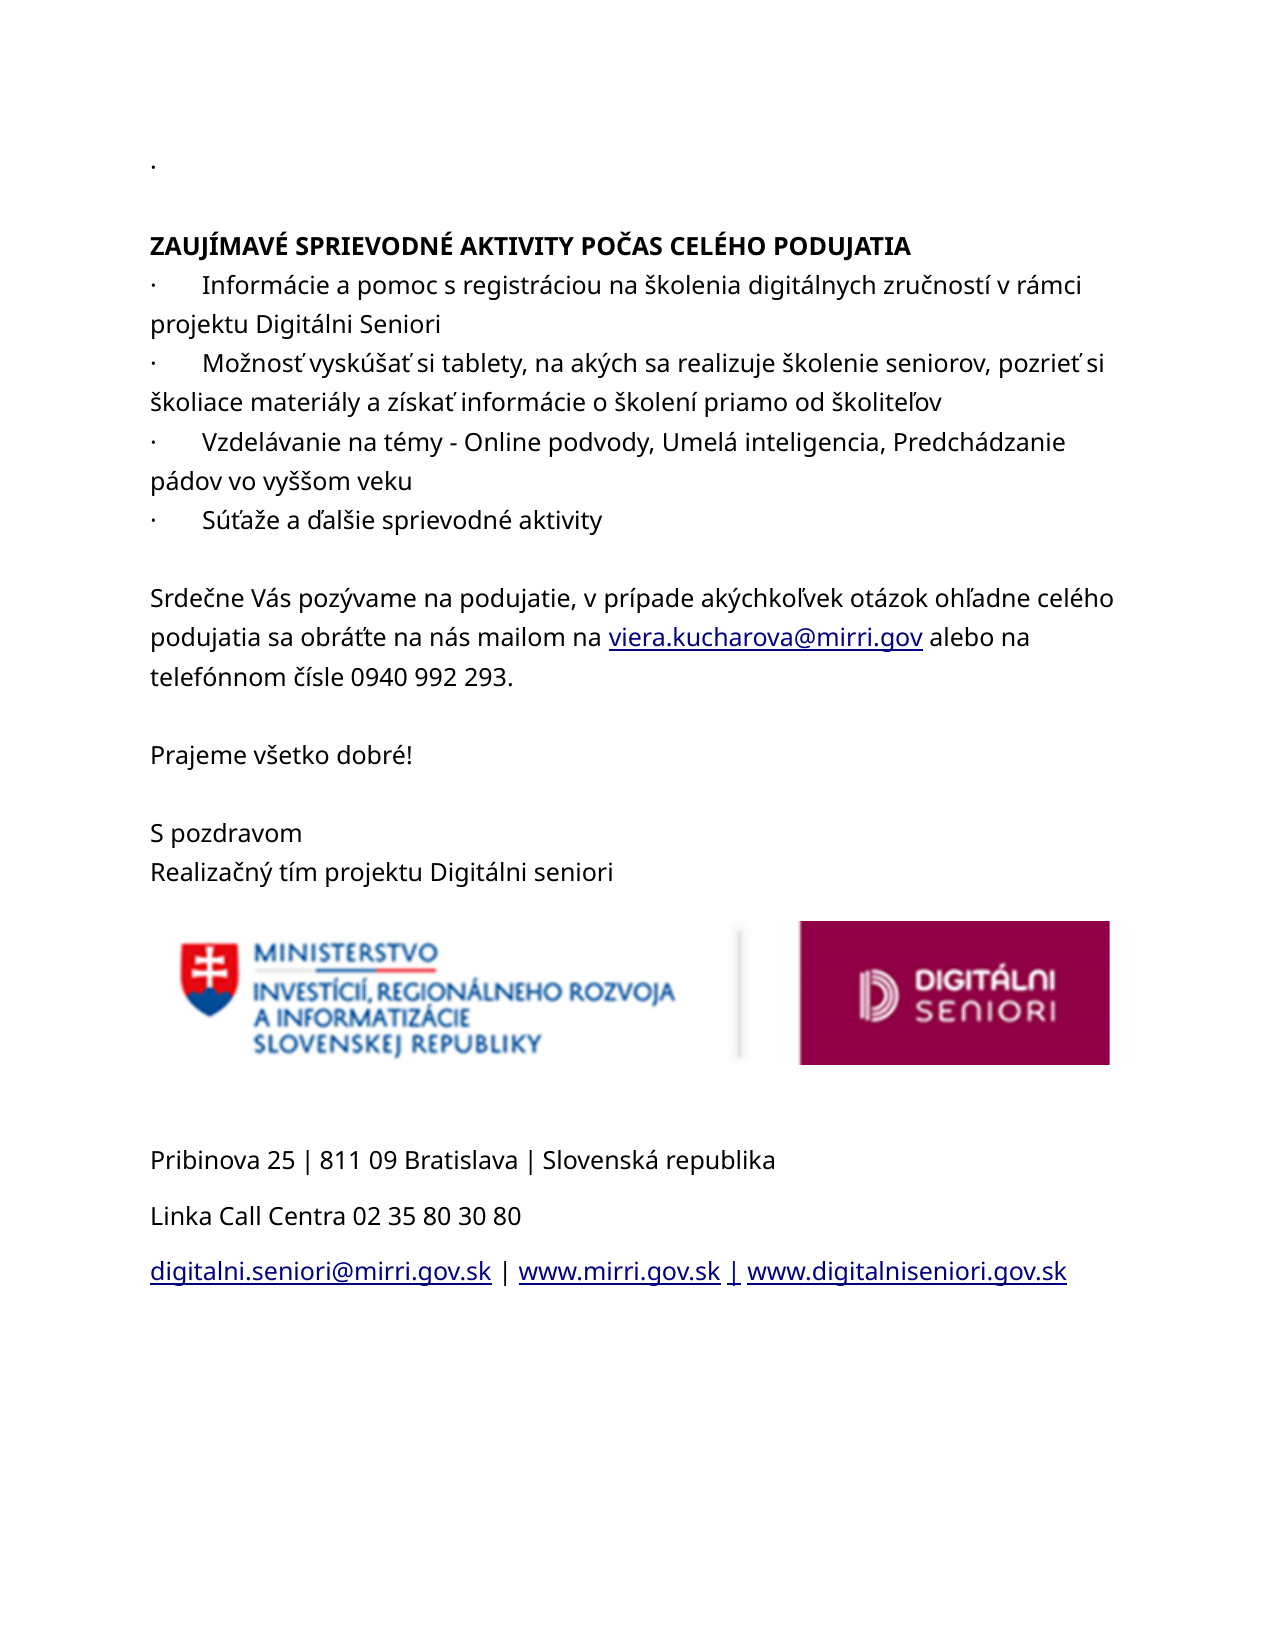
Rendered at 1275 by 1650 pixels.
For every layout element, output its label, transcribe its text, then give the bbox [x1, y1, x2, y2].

text Prajeme všetko dobré! [150, 737, 1125, 772]
text ZAUJÍMAVÉ SPRIEVODNÉ AKTIVITY POČAS CELÉHO PODUJATIA [150, 228, 1125, 262]
text S pozdravom [150, 816, 1125, 850]
text Pribinova 25 | 811 09 Bratislava | Slovenská republika [150, 1142, 1125, 1176]
text · Vzdelávanie na témy - Online podvody, Umelá inteligencia, Predchádzanie pádov vo vyššom veku [150, 424, 1125, 497]
text Srdečne Vás pozývame na podujatie, v prípade akýchkoľvek otázok ohľadne celého podujatia sa obráťte na nás mailom na viera.kucharova@mirri.gov alebo na telefónnom čísle 0940 992 293. [150, 581, 1125, 693]
text Linka Call Centra 02 35 80 30 80 [150, 1198, 1125, 1232]
text · [150, 150, 1125, 184]
text · Informácie a pomoc s registráciou na školenia digitálnych zručností v rámci projektu Digitálni Seniori [150, 267, 1125, 341]
text digitalni.seniori@mirri.gov.sk | www.mirri.gov.sk | www.digitalniseniori.gov.sk [150, 1254, 1125, 1288]
text Realizačný tím projektu Digitálni seniori [150, 855, 1125, 889]
text · Súťaže a ďalšie sprievodné aktivity [150, 502, 1125, 537]
picture [156, 921, 1110, 1065]
text · Možnosť vyskúšať si tablety, na akých sa realizuje školenie seniorov, pozrieť si školiace materiály a získať informácie o školení priamo od školiteľov [150, 346, 1125, 419]
